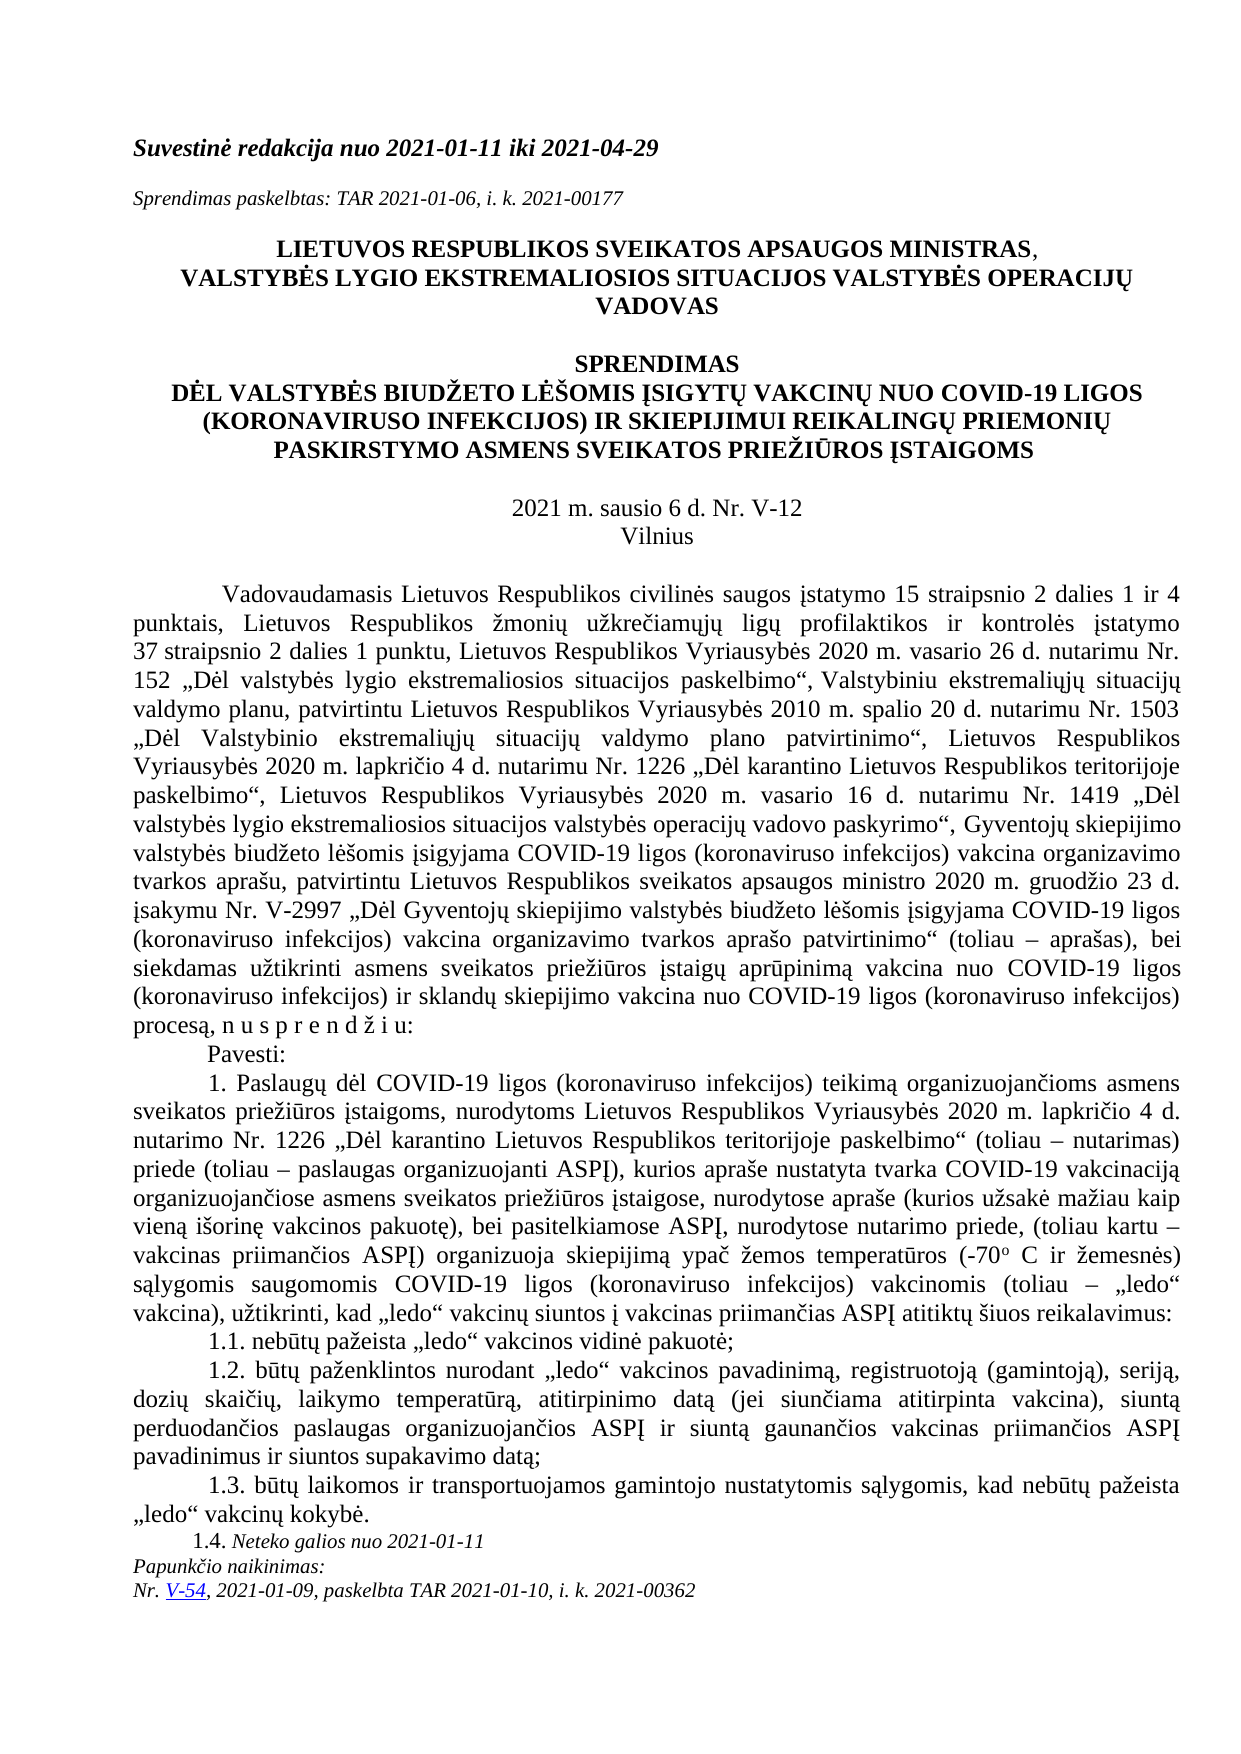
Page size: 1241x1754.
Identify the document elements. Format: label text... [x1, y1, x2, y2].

text VALSTYBĖS LYGIO EKSTREMALIOSIOS SITUACIJOS VALSTYBĖS OPERACIJŲ VADOVAS [133, 263, 1181, 320]
text Vadovaudamasis Lietuvos Respublikos civilinės saugos įstatymo 15 straipsnio 2 dalies 1 ir 4 punktais, Lietuvos Respublikos žmonių užkrečiamųjų ligų profilaktikos ir kontrolės įstatymo 37 straipsnio 2 dalies 1 punktu, Lietuvos Respublikos Vyriausybės 2020 m. vasario 26 d. nutarimu Nr. 152 „Dėl valstybės lygio ekstremaliosios situacijos paskelbimo“, Valstybiniu ekstremaliųjų situacijų valdymo planu, patvirtintu Lietuvos Respublikos Vyriausybės 2010 m. spalio 20 d. nutarimu Nr. 1503 „Dėl Valstybinio ekstremaliųjų situacijų valdymo plano patvirtinimo“, Lietuvos Respublikos Vyriausybės 2020 m. lapkričio 4 d. nutarimu Nr. 1226 „Dėl karantino Lietuvos Respublikos teritorijoje paskelbimo“, Lietuvos Respublikos Vyriausybės 2020 m. vasario 16 d. nutarimu Nr. 1419 „Dėl valstybės lygio ekstremaliosios situacijos valstybės operacijų vadovo paskyrimo“, Gyventojų skiepijimo valstybės biudžeto lėšomis įsigyjama COVID-19 ligos (koronaviruso infekcijos) vakcina organizavimo tvarkos aprašu, patvirtintu Lietuvos Respublikos sveikatos apsaugos ministro 2020 m. gruodžio 23 d. įsakymu Nr. V-2997 „Dėl Gyventojų skiepijimo valstybės biudžeto lėšomis įsigyjama COVID-19 ligos (koronaviruso infekcijos) vakcina organizavimo tvarkos aprašo patvirtinimo“ (toliau – aprašas), bei siekdamas užtikrinti asmens sveikatos priežiūros įstaigų aprūpinimą vakcina nuo COVID-19 ligos (koronaviruso infekcijos) ir sklandų skiepijimo vakcina nuo COVID-19 ligos (koronaviruso infekcijos) procesą, n u s p r e n d ž i u: [133, 579, 1181, 1039]
text LIETUVOS RESPUBLIKOS SVEIKATOS APSAUGOS MINISTRAS, [133, 234, 1181, 263]
text 1. Paslaugų dėl COVID-19 ligos (koronaviruso infekcijos) teikimą organizuojančioms asmens sveikatos priežiūros įstaigoms, nurodytoms Lietuvos Respublikos Vyriausybės 2020 m. lapkričio 4 d. nutarimo Nr. 1226 „Dėl karantino Lietuvos Respublikos teritorijoje paskelbimo“ (toliau – nutarimas) priede (toliau – paslaugas organizuojanti ASPĮ), kurios apraše nustatyta tvarka COVID-19 vakcinaciją organizuojančiose asmens sveikatos priežiūros įstaigose, nurodytose apraše (kurios užsakė mažiau kaip vieną išorinę vakcinos pakuotę), bei pasitelkiamose ASPĮ, nurodytose nutarimo priede, (toliau kartu – vakcinas priimančios ASPĮ) organizuoja skiepijimą ypač žemos temperatūros (-70o C ir žemesnės) sąlygomis saugomomis COVID-19 ligos (koronaviruso infekcijos) vakcinomis (toliau – „ledo“ vakcina), užtikrinti, kad „ledo“ vakcinų siuntos į vakcinas priimančias ASPĮ atitiktų šiuos reikalavimus: [133, 1068, 1181, 1326]
text 1.1. nebūtų pažeista „ledo“ vakcinos vidinė pakuotė; [133, 1326, 1181, 1355]
text 2021 m. sausio 6 d. Nr. V-12 [133, 493, 1181, 521]
text DĖL VALSTYBĖS BIUDŽETO LĖŠOMIS ĮSIGYTŲ VAKCINŲ NUO COVID-19 LIGOS (KORONAVIRUSO INFEKCIJOS) IR SKIEPIJIMUI REIKALINGŲ PRIEMONIŲ PASKIRSTYMO ASMENS SVEIKATOS PRIEŽIŪROS ĮSTAIGOMS [133, 378, 1181, 464]
text 1.2. būtų paženklintos nurodant „ledo“ vakcinos pavadinimą, registruotoją (gamintoją), seriją, dozių skaičių, laikymo temperatūrą, atitirpinimo datą (jei siunčiama atitirpinta vakcina), siuntą perduodančios paslaugas organizuojančios ASPĮ ir siuntą gaunančios vakcinas priimančios ASPĮ pavadinimus ir siuntos supakavimo datą; [133, 1355, 1181, 1470]
text 1.4. Neteko galios nuo 2021-01-11 [133, 1528, 1181, 1554]
text Vilnius [133, 521, 1181, 550]
text Papunkčio naikinimas: [133, 1554, 1181, 1578]
text SPRENDIMAS [133, 349, 1181, 378]
text Nr. V-54, 2021-01-09, paskelbta TAR 2021-01-10, i. k. 2021-00362 [133, 1578, 1181, 1602]
text Sprendimas paskelbtas: TAR 2021-01-06, i. k. 2021-00177 [133, 186, 1181, 210]
text 1.3. būtų laikomos ir transportuojamos gamintojo nustatytomis sąlygomis, kad nebūtų pažeista „ledo“ vakcinų kokybė. [133, 1470, 1181, 1528]
text Pavesti: [133, 1039, 1181, 1068]
text Suvestinė redakcija nuo 2021-01-11 iki 2021-04-29 [133, 133, 1181, 162]
